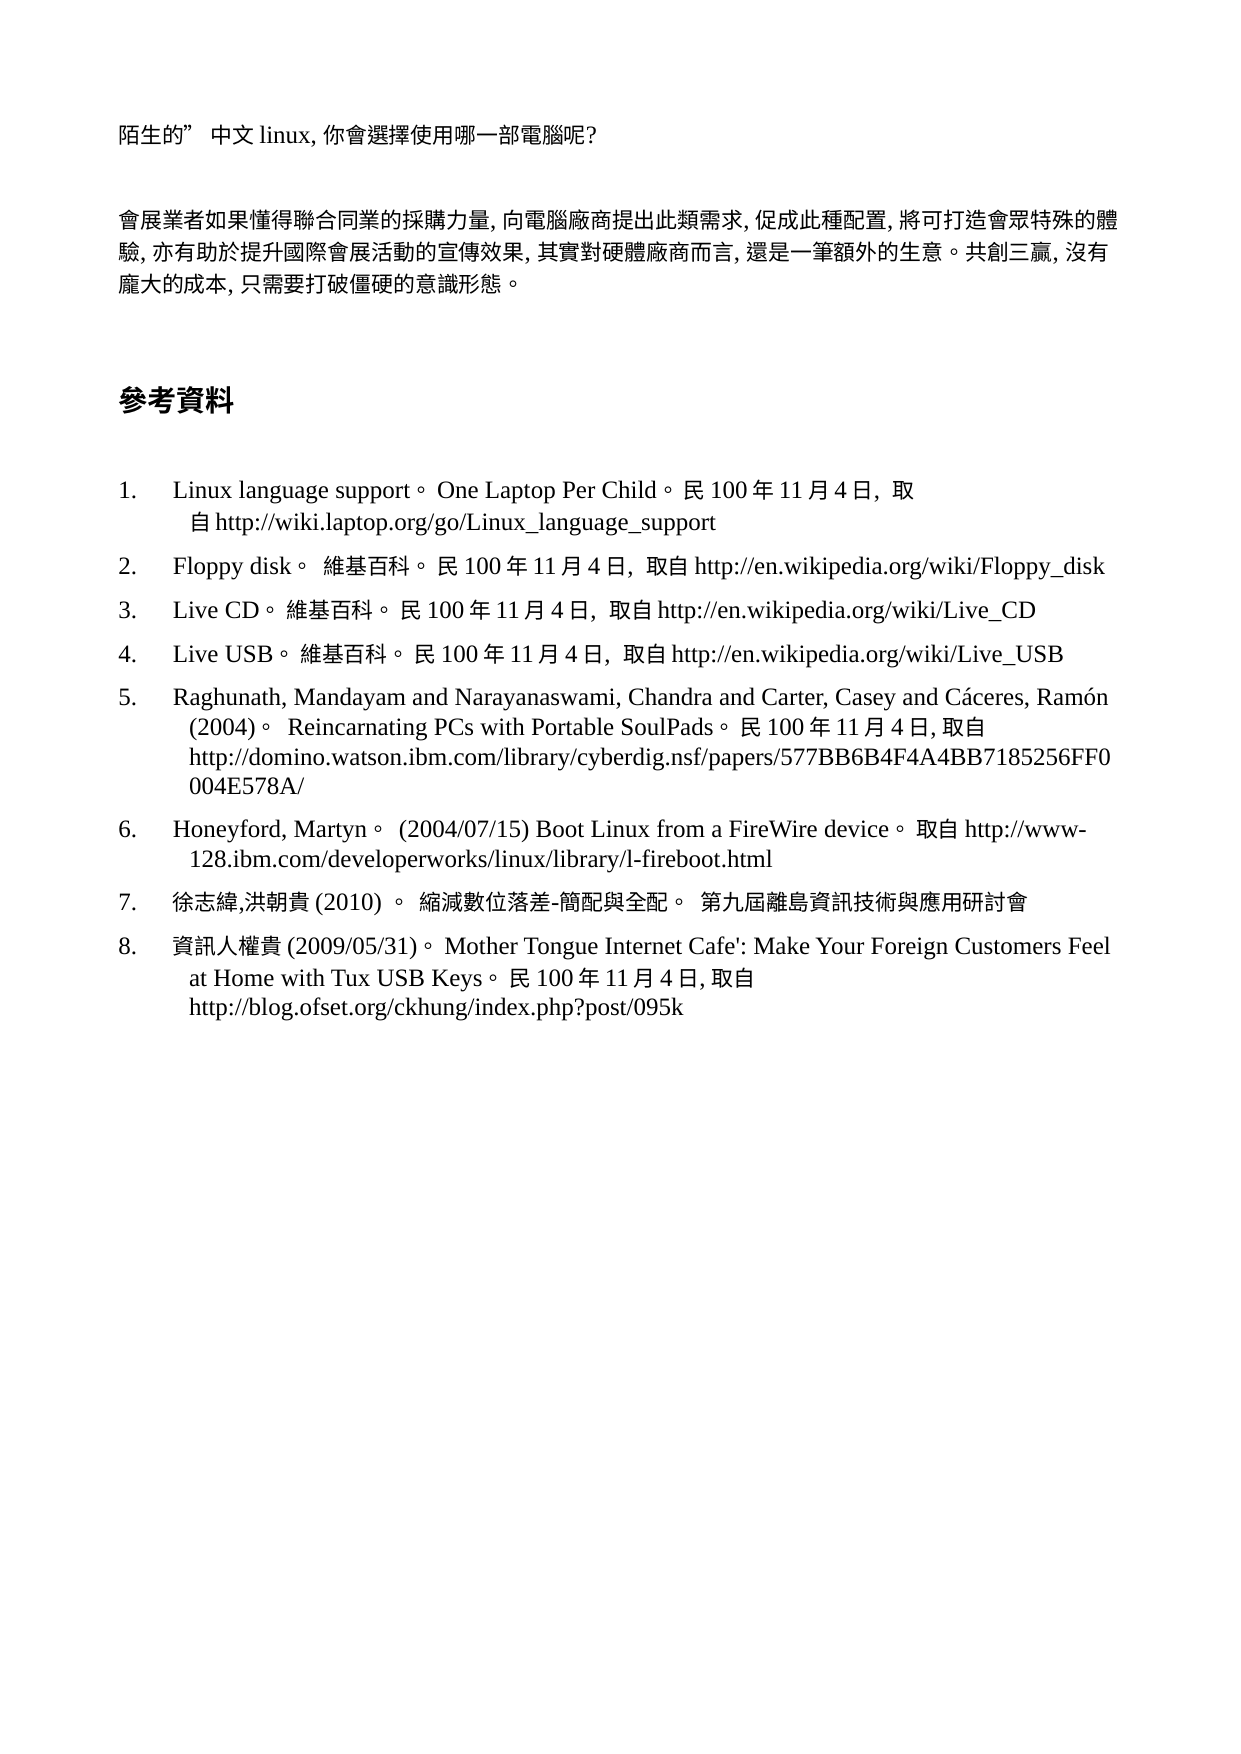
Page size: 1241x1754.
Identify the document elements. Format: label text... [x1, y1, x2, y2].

list 資訊人權貴 (2009/05/31)。 Mother Tongue Internet Cafe': Make Your Foreign Customers Feel at Home with Tux USB Keys。 民100年11月4日, 取自 http://blog.ofset.org/ckhung/index.php?post/095k [118, 929, 1122, 1021]
list Linux language support。 One Laptop Per Child。 民100年11月4日, 取自http://wiki.laptop.org/go/Linux_language_support [118, 473, 1122, 537]
list Live USB。 維基百科。 民100年11月4日, 取自 http://en.wikipedia.org/wiki/Live_USB [118, 637, 1122, 669]
list Floppy disk。 維基百科。 民100年11月4日, 取自 http://en.wikipedia.org/wiki/Floppy_disk [118, 549, 1122, 581]
subtitle 參考資料 [118, 377, 1122, 419]
list Live CD。 維基百科。 民100年11月4日, 取自 http://en.wikipedia.org/wiki/Live_CD [118, 593, 1122, 625]
text 會展業者如果懂得聯合同業的採購力量, 向電腦廠商提出此類需求, 促成此種配置, 將可打造會眾特殊的體驗, 亦有助於提升國際會展活動的宣傳效果, 其實對硬體廠商而言, 還是一筆額外的生意。共創三贏, 沒有龐大的成本, 只需要打破僵硬的意識形態。 [118, 203, 1122, 298]
list Raghunath, Mandayam and Narayanaswami, Chandra and Carter, Casey and Cáceres, Ramón (2004)。 Reincarnating PCs with Portable SoulPads。 民100年11月4日, 取自 http://domino.watson.ibm.com/library/cyberdig.nsf/papers/577BB6B4F4A4BB7185256FF0004E578A/ [118, 682, 1122, 799]
text 陌生的” 中文 linux, 你會選擇使用哪一部電腦呢? [118, 118, 1122, 150]
list 徐志緯,洪朝貴 (2010) 。 縮減數位落差-簡配與全配。 第九屆離島資訊技術與應用研討會 [118, 885, 1122, 917]
list Honeyford, Martyn。 (2004/07/15) Boot Linux from a FireWire device。 取自 http://www-128.ibm.com/developerworks/linux/library/l-fireboot.html [118, 812, 1122, 872]
